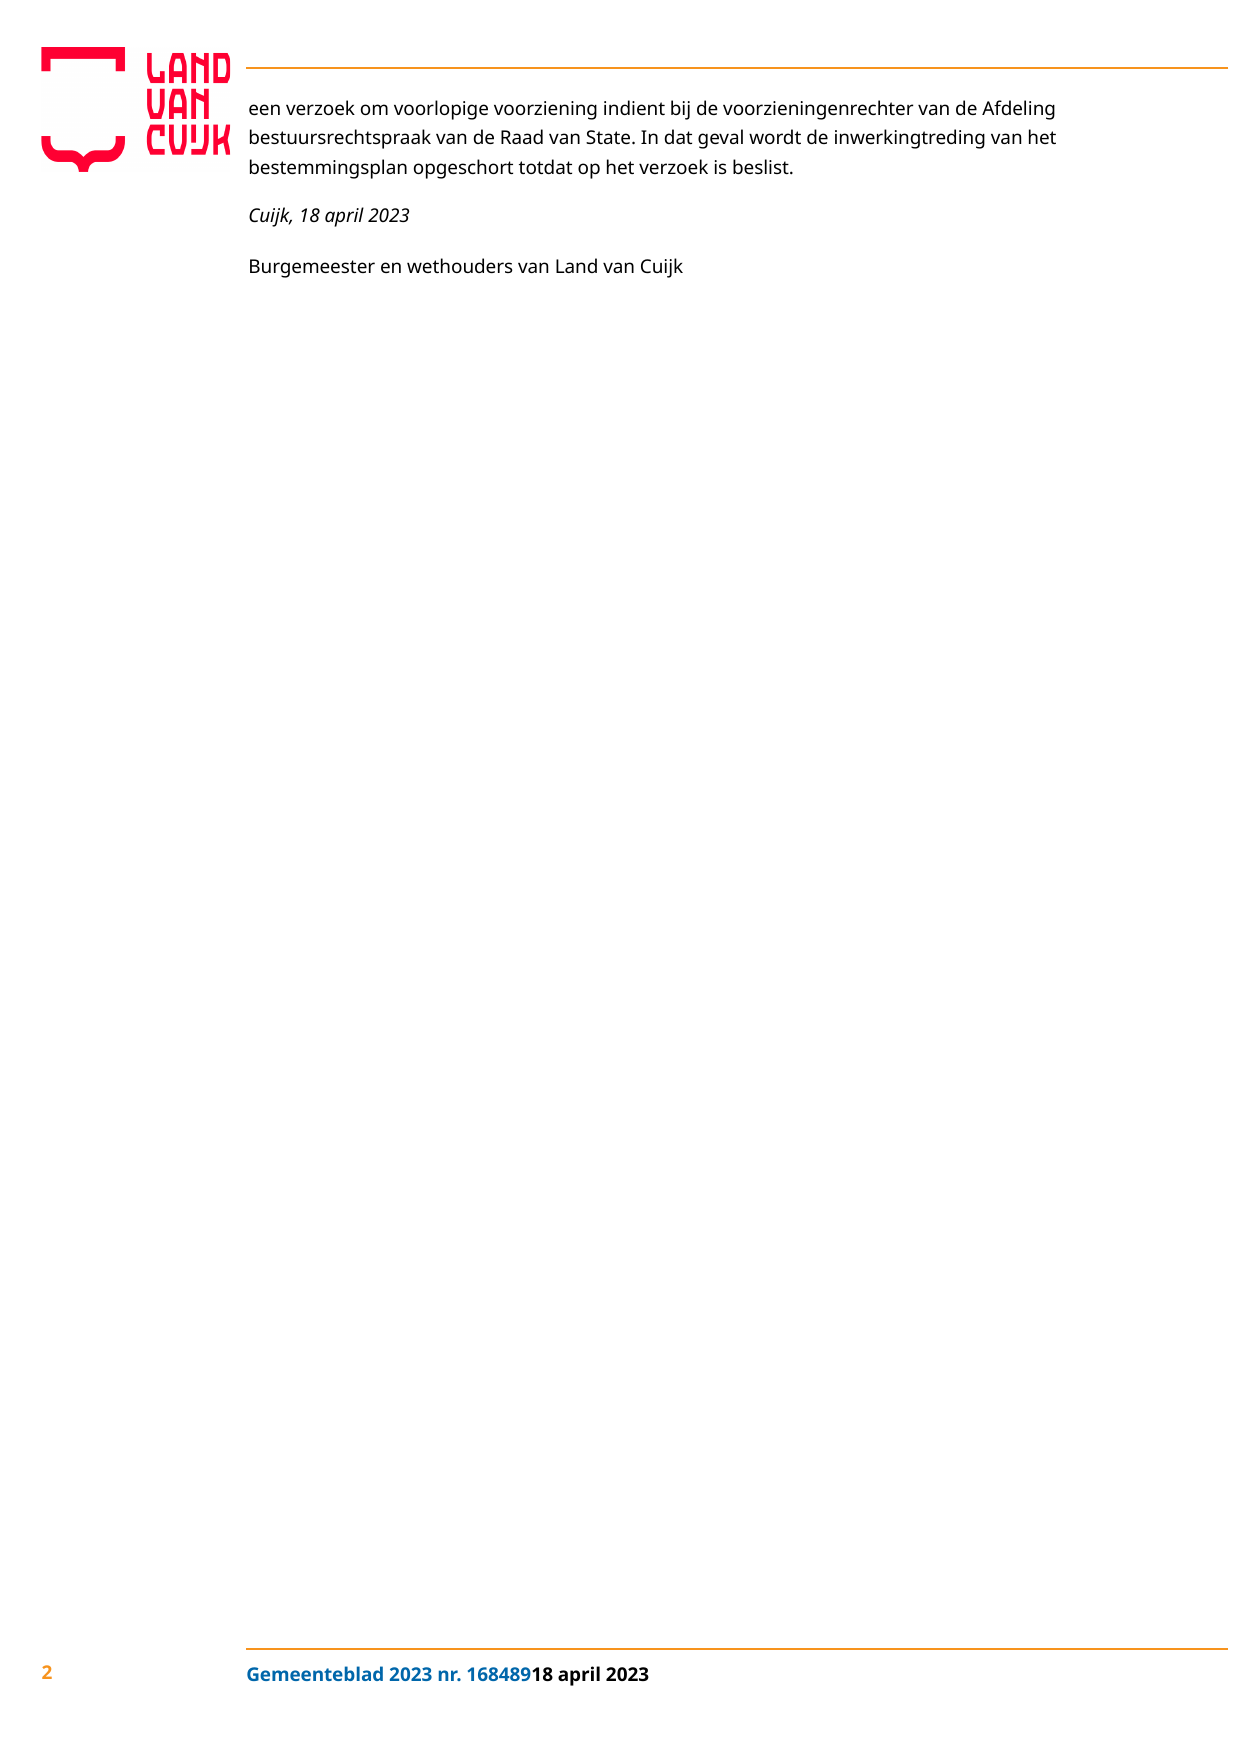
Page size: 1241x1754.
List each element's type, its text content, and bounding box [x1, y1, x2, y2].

picture [41, 47, 231, 172]
text een verzoek om voorlopige voorziening indient bij de voorzieningenrechter van de Afdeling bestuursrechtspraak van de Raad van State. In dat geval wordt de inwerkingtreding van het bestemmingsplan opgeschort totdat op het verzoek is beslist. [248, 95, 1152, 180]
text Cuijk, 18 april 2023 [248, 202, 1152, 227]
text Burgemeester en wethouders van Land van Cuijk [248, 253, 1152, 279]
